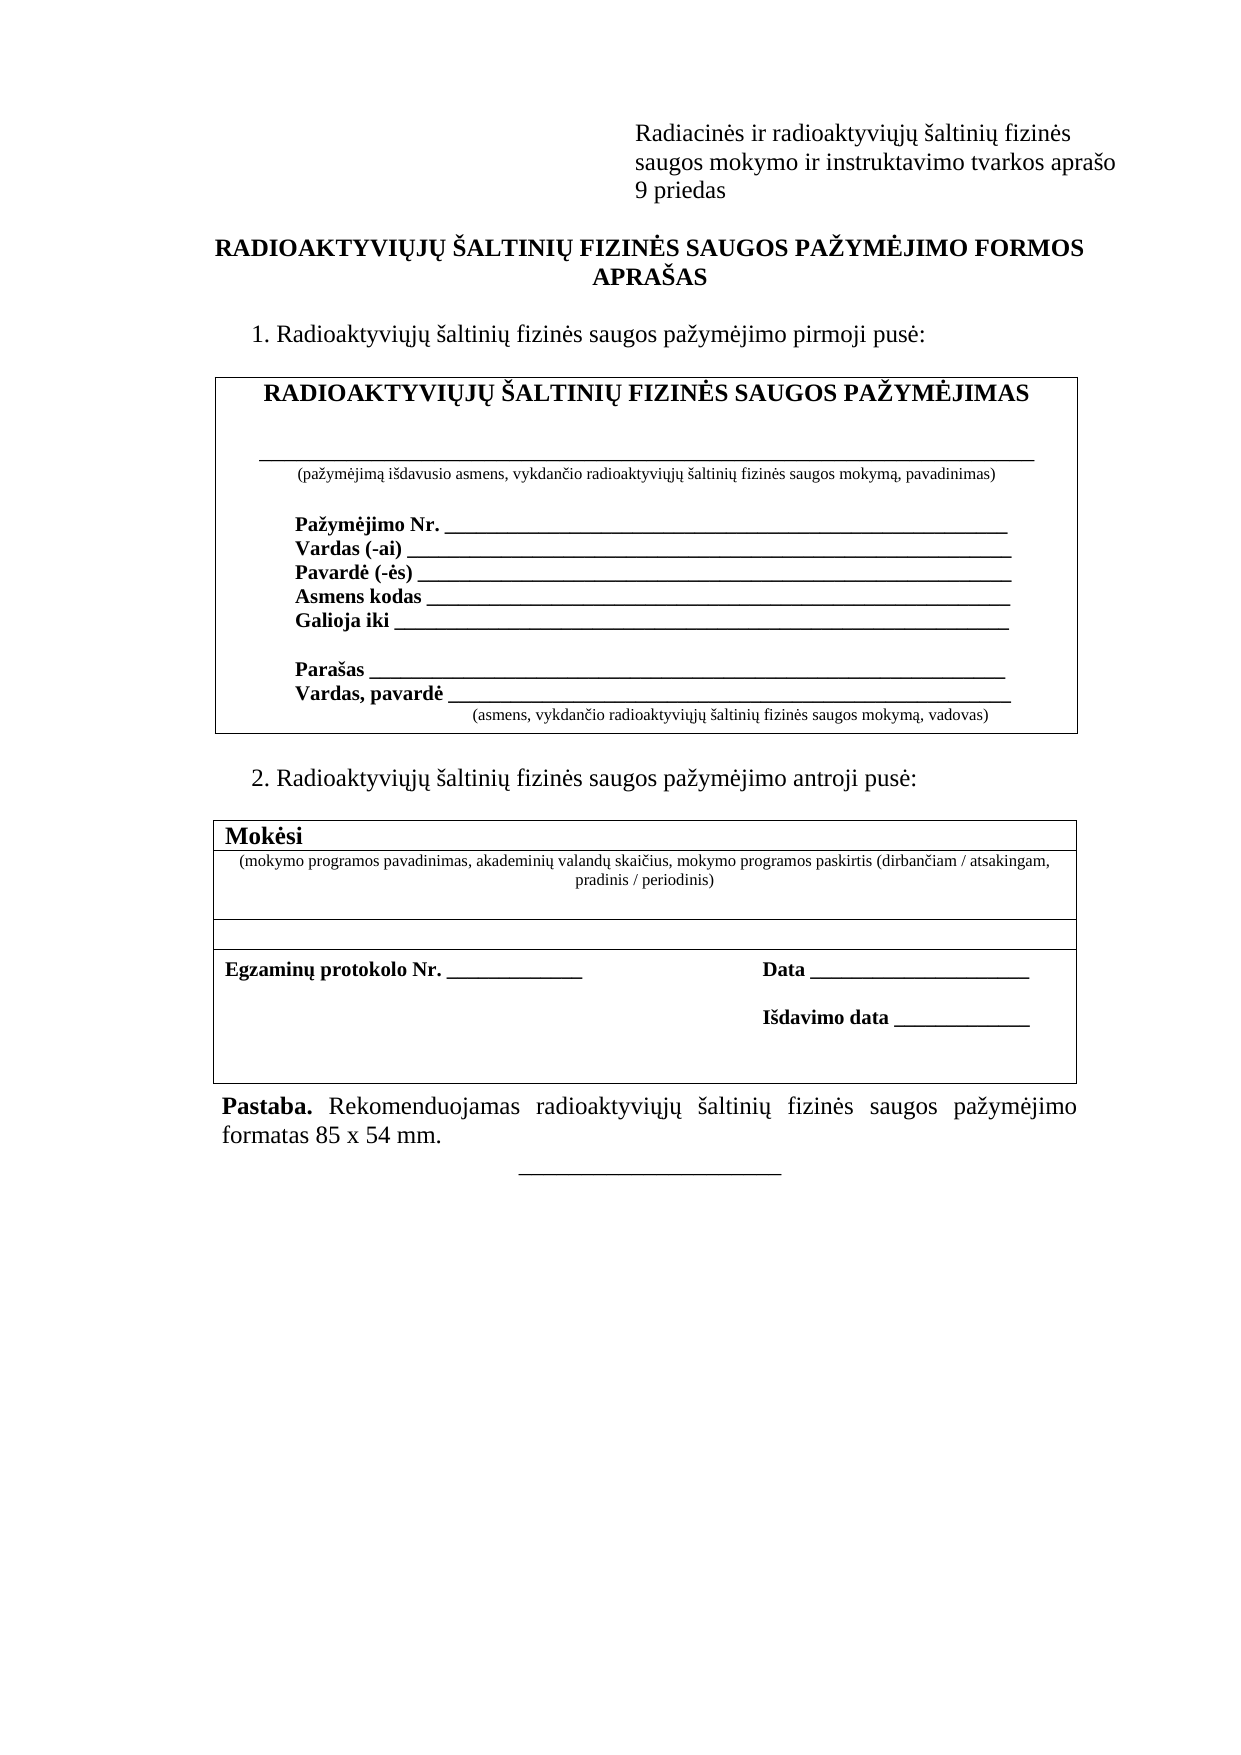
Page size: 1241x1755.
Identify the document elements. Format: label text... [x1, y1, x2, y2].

table_cell [214, 920, 1076, 949]
table_header [190, 377, 215, 733]
table_header [189, 820, 213, 1083]
table_header RADIOAKTYVIŲJŲ ŠALTINIŲ FIZINĖS SAUGOS PAŽYMĖJIMAS ______________________________________________________________ (pažymėjimą išdavusio asmens, vykdančio radioaktyviųjų šaltinių fizinės saugos mokymą, pavadinimas) [216, 378, 1077, 512]
table_cell [214, 1053, 1076, 1083]
table_header [1077, 820, 1107, 1083]
table_cell Išdavimo data _____________ [751, 1005, 1076, 1053]
text 1. Radioaktyviųjų šaltinių fizinės saugos pažymėjimo pirmoji pusė: [177, 319, 1122, 348]
text RADIOAKTYVIŲJŲ ŠALTINIŲ FIZINĖS SAUGOS PAŽYMĖJIMO FORMOS APRAŠAS [177, 233, 1122, 291]
text Radiacinės ir radioaktyviųjų šaltinių fizinės saugos mokymo ir instruktavimo tvarkos aprašo 9 priedas [635, 118, 1122, 204]
table_cell (mokymo programos pavadinimas, akademinių valandų skaičius, mokymo programos paskirtis (dirbančiam / atsakingam, pradinis / periodinis) [214, 851, 1076, 889]
text _____________________ [177, 1149, 1122, 1177]
text 2. Radioaktyviųjų šaltinių fizinės saugos pažymėjimo antroji pusė: [177, 763, 1122, 791]
text Pastaba. Rekomenduojamas radioaktyviųjų šaltinių fizinės saugos pažymėjimo formatas 85 x 54 mm. [222, 1091, 1078, 1149]
table_cell [214, 1005, 751, 1053]
table_cell Data _____________________ [751, 950, 1076, 1005]
table_cell [214, 889, 1076, 919]
table_cell Egzaminų protokolo Nr. _____________ [214, 950, 751, 1005]
table_cell Pažymėjimo Nr. ______________________________________________________ Vardas (-ai) __________________________________________________________ Pavardė (-ės) _________________________________________________________ Asmens kodas ________________________________________________________ Galioja iki ___________________________________________________________ Parašas _____________________________________________________________ Vardas, pavardė ______________________________________________________ (asmens, vykdančio radioaktyviųjų šaltinių fizinės saugos mokymą, vadovas) [216, 512, 1077, 733]
table_header [1078, 377, 1107, 733]
table_header Mokėsi [214, 821, 1076, 850]
